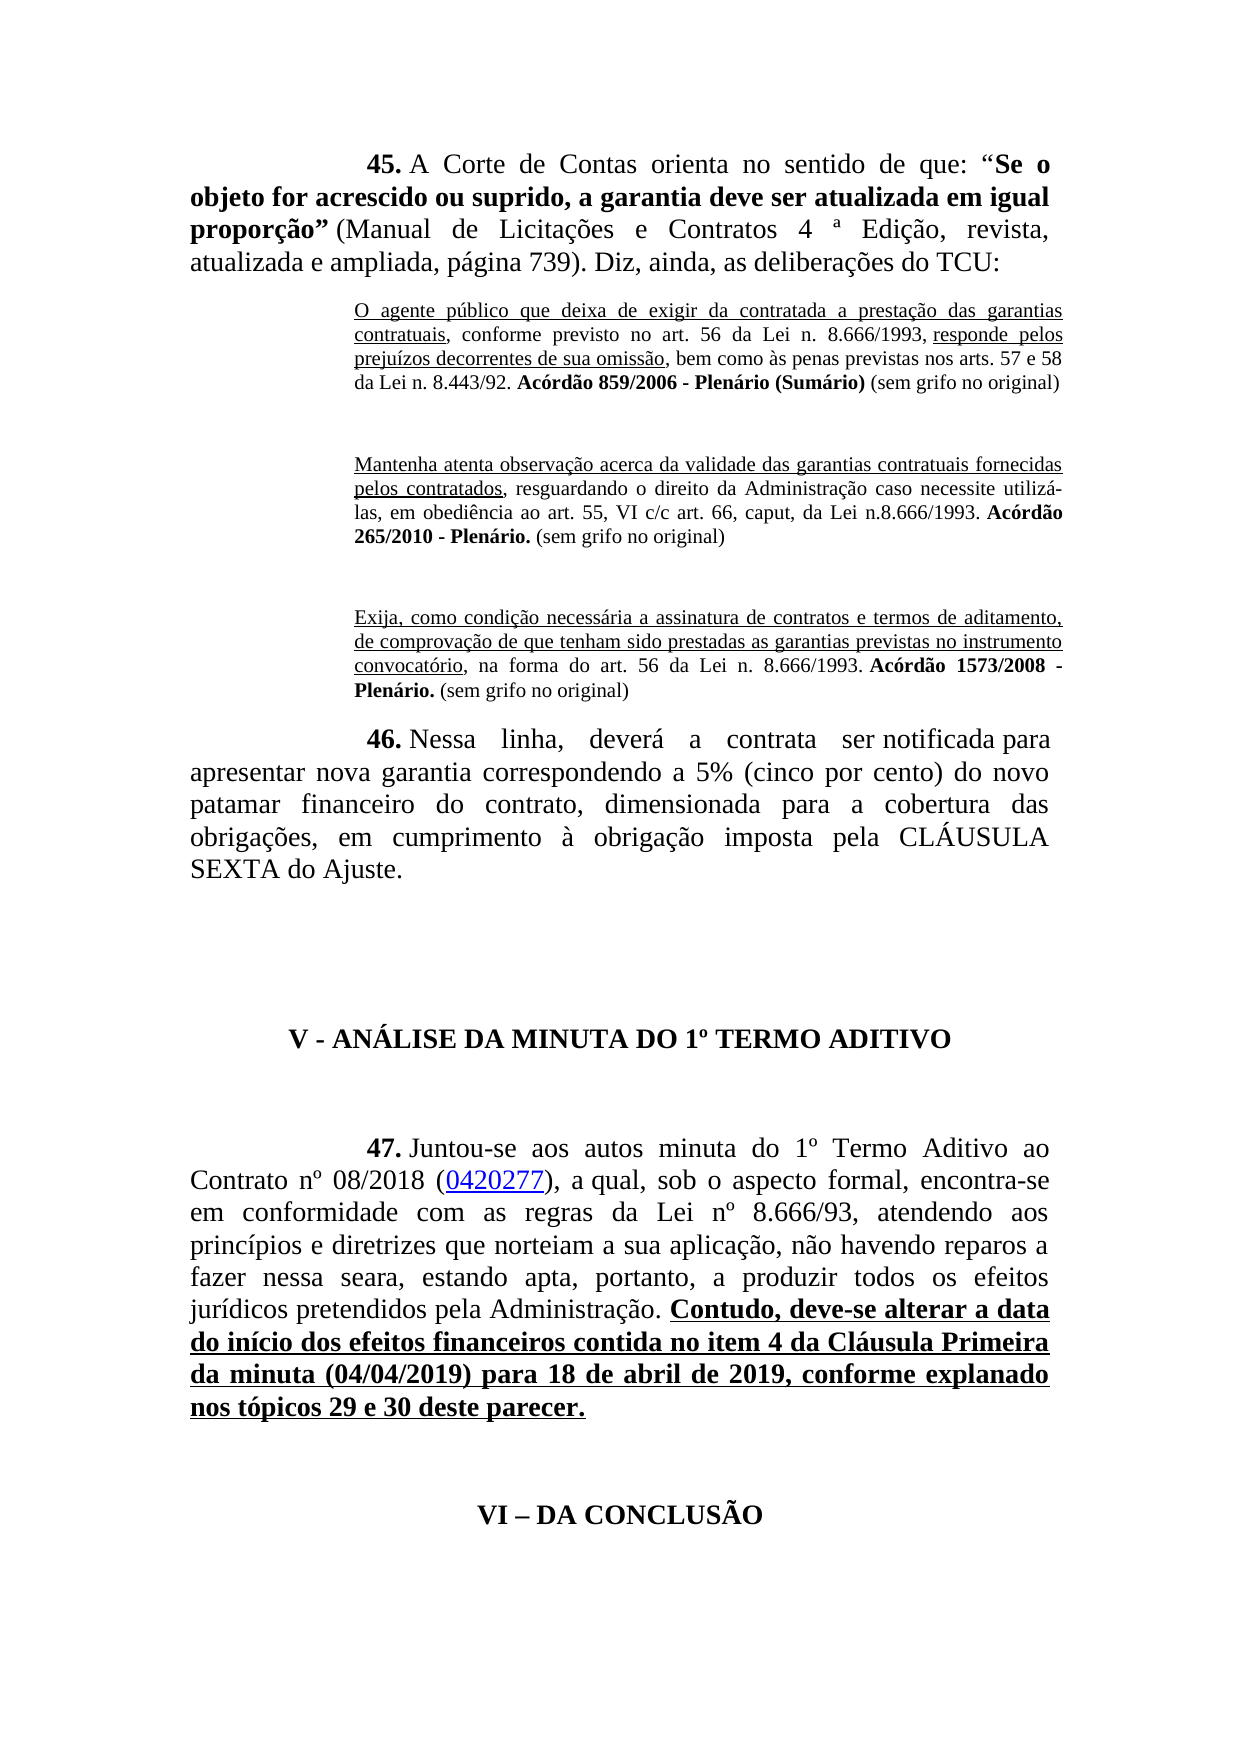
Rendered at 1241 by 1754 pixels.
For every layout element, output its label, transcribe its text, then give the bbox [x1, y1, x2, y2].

text 47. Juntou-se aos autos minuta do 1º Termo Aditivo ao Contrato nº 08/2018 (0420277), a qual, sob o aspecto formal, encontra-se em conformidade com as regras da Lei nº 8.666/93, atendendo aos princípios e diretrizes que norteiam a sua aplicação, não havendo reparos a fazer nessa seara, estando apta, portanto, a produzir todos os efeitos jurídicos pretendidos pela Administração. Contudo, deve-se alterar a data do início dos efeitos financeiros contida no item 4 da Cláusula Primeira da minuta (04/04/2019) para 18 de abril de 2019, conforme explanado nos tópicos 29 e 30 deste parecer. [190, 1131, 1051, 1422]
text 46. Nessa linha, deverá a contrata ser notificada para apresentar nova garantia correspondendo a 5% (cinco por cento) do novo patamar financeiro do contrato, dimensionada para a cobertura das obrigações, em cumprimento à obrigação imposta pela CLÁUSULA SEXTA do Ajuste. [190, 722, 1051, 884]
text contratuais, conforme previsto no art. 56 da Lei n. 8.666/1993, responde pelos prejuízos decorrentes de sua omissão, bem como às penas previstas nos arts. 57 e 58 da Lei n. 8.443/92. Acórdão 859/2006 - Plenário (Sumário) (sem grifo no original) [354, 320, 1063, 394]
text de comprovação de que tenham sido prestadas as garantias previstas no instrumento [354, 627, 1063, 650]
text 45. A Corte de Contas orienta no sentido de que: “Se o objeto for acrescido ou suprido, a garantia deve ser atualizada em igual proporção” (Manual de Licitações e Contratos 4 ª Edição, revista, atualizada e ampliada, página 739). Diz, ainda, as deliberações do TCU: [190, 148, 1051, 277]
text O agente público que deixa de exigir da contratada a prestação das garantias [354, 298, 1063, 319]
text Mantenha atenta observação acerca da validade das garantias contratuais fornecidas [354, 452, 1063, 473]
text V - ANÁLISE DA MINUTA DO 1º TERMO ADITIVO [177, 1022, 1063, 1054]
text Exija, como condição necessária a assinatura de contratos e termos de aditamento, [354, 605, 1063, 626]
text convocatório, na forma do art. 56 da Lei n. 8.666/1993. Acórdão 1573/2008 - Plenário. (sem grifo no original) [354, 651, 1063, 702]
text VI – DA CONCLUSÃO [177, 1498, 1063, 1531]
text pelos contratados, resguardando o direito da Administração caso necessite utilizá-las, em obediência ao art. 55, VI c/c art. 66, caput, da Lei n.8.666/1993. Acórdão 265/2010 - Plenário. (sem grifo no original) [354, 474, 1063, 548]
